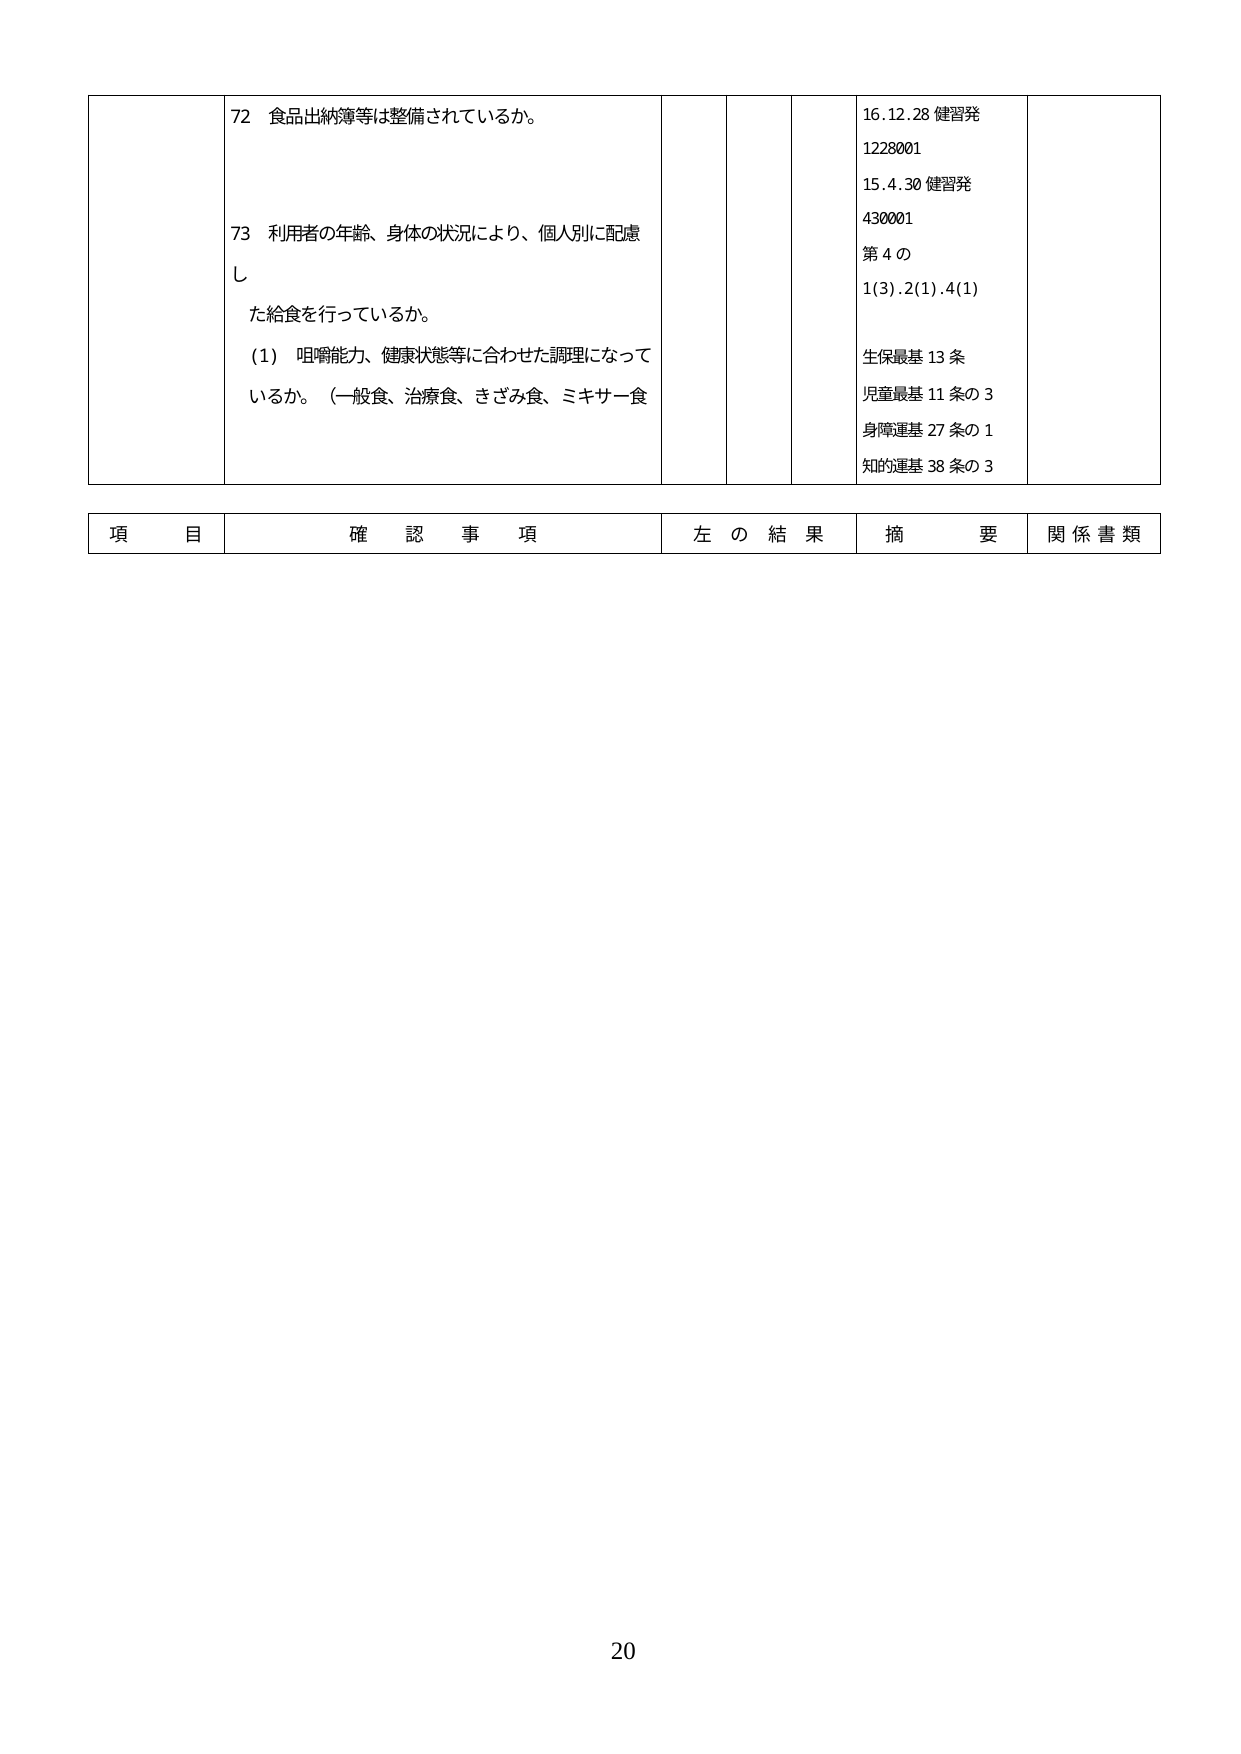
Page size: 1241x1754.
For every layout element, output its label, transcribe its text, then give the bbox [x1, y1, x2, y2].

table_header 項 目 [89, 514, 224, 553]
table_cell 16.12.28健習発1228001 15.4.30健習発430001 第4の1(3).2(1).4(1) 生保最基13条 児童最基11条の3 身障運基27条の1 知的運基38条の3 [857, 96, 1027, 483]
table_cell 72 食品出納簿等は整備されているか。 73 利用者の年齢、身体の状況により、個人別に配慮し た給食を行っているか。 (1) 咀嚼能力、健康状態等に合わせた調理になって いるか。（一般食、治療食、きざみ食、ミキサー食 [225, 96, 661, 483]
table_cell [1028, 96, 1160, 483]
table_header 摘 要 [857, 514, 1027, 553]
table_header 確 認 事 項 [225, 514, 661, 553]
table_cell [662, 96, 726, 483]
table_cell [792, 96, 856, 483]
table_header 関係書類 [1028, 514, 1160, 553]
table_header 左 の 結 果 [662, 514, 856, 553]
table_cell [727, 96, 791, 483]
table_cell [89, 96, 224, 483]
